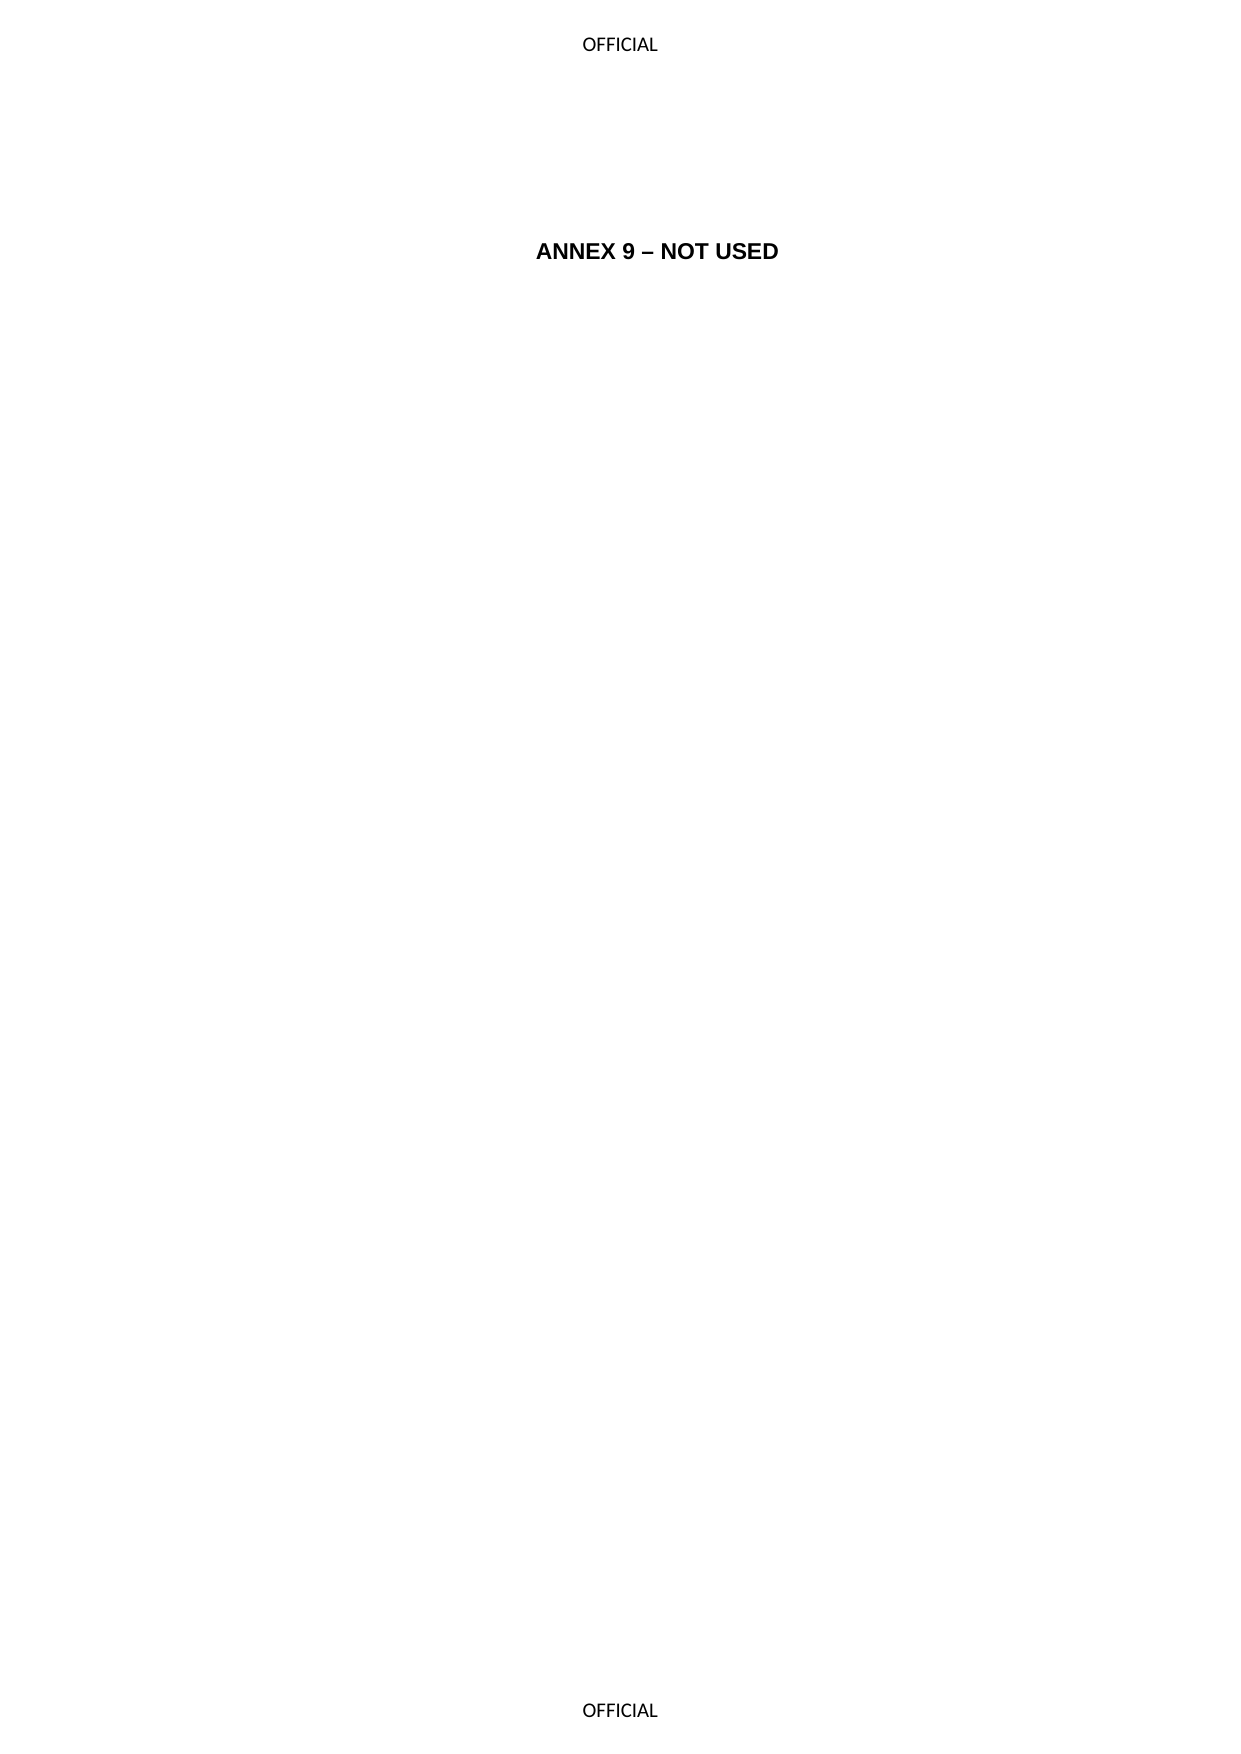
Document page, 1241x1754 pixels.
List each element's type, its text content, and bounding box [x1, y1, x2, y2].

subtitle ANNEX 9 – Not Used [224, 238, 1090, 264]
